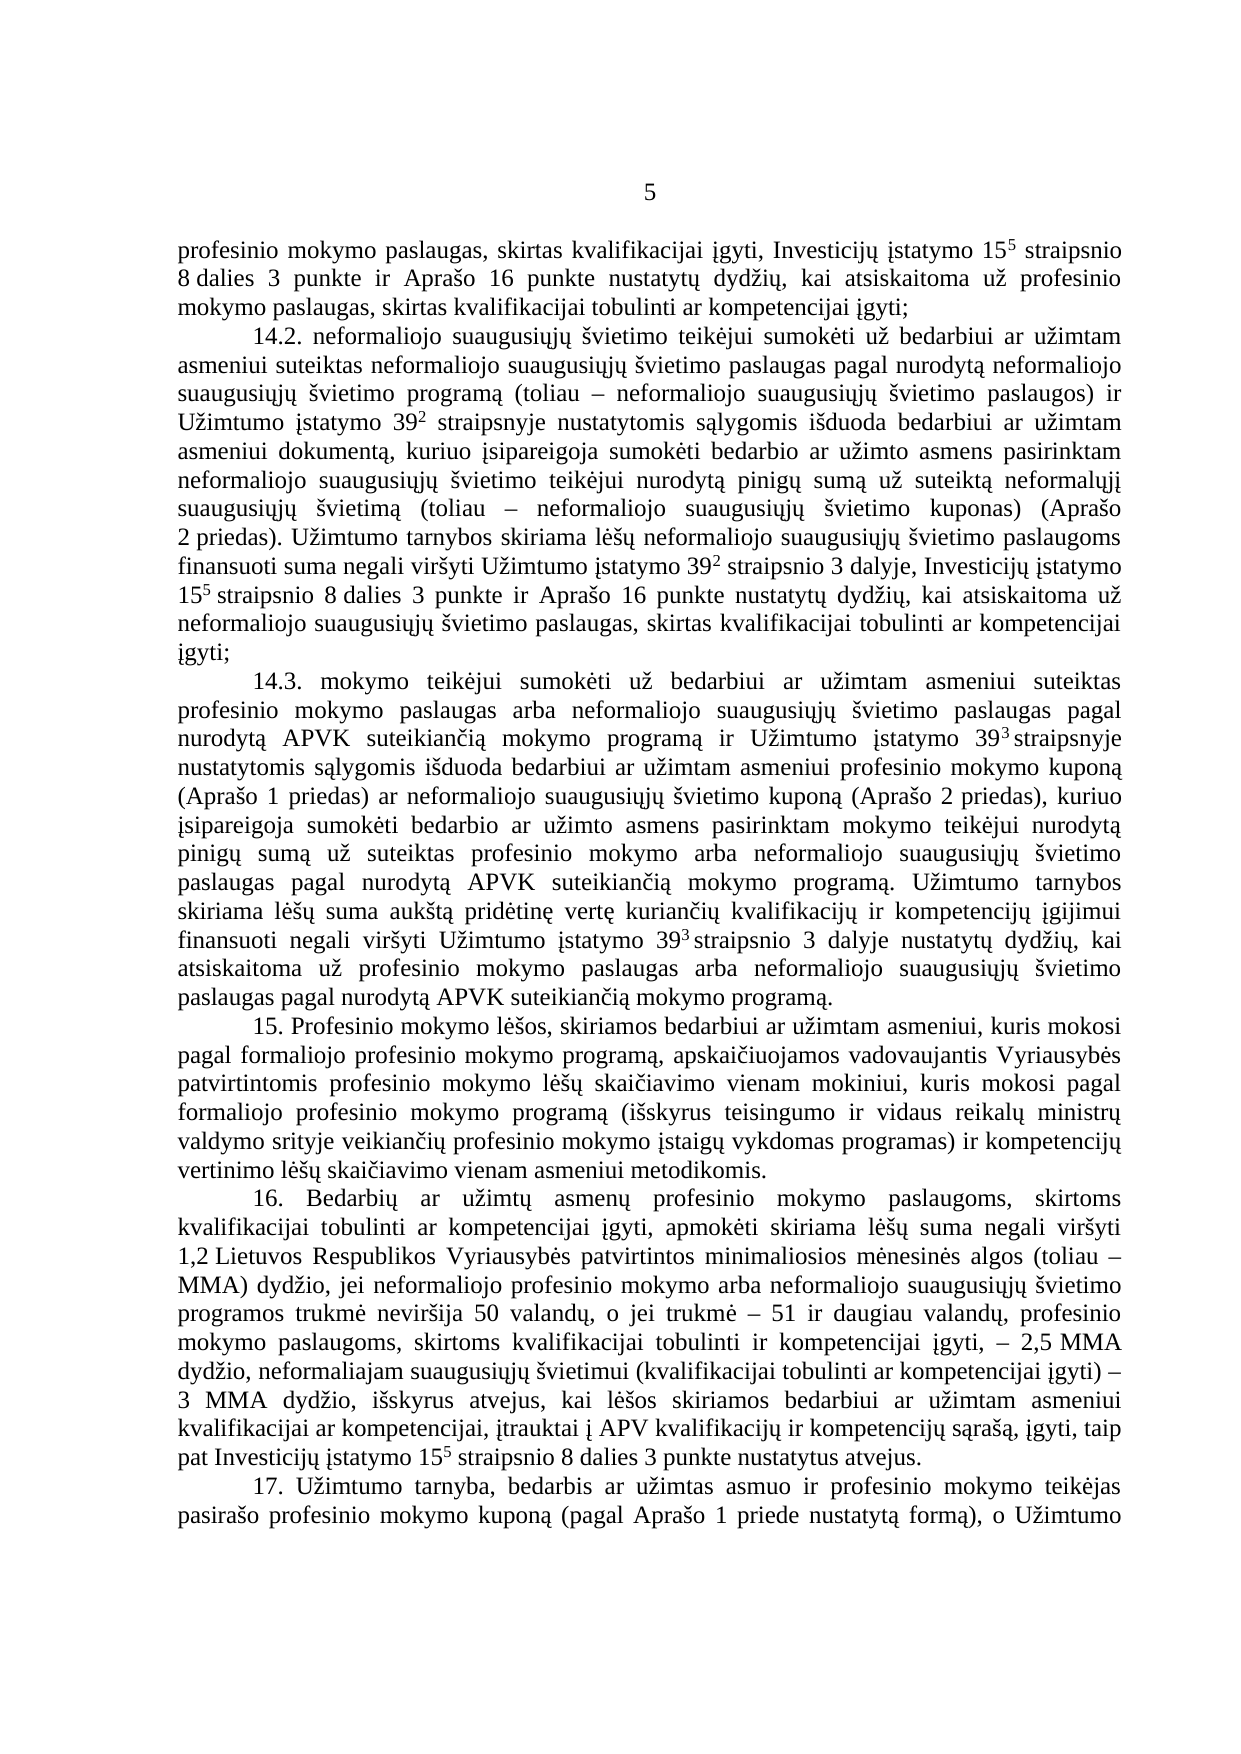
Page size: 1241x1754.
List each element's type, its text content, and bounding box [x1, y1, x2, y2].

text 15. Profesinio mokymo lėšos, skiriamos bedarbiui ar užimtam asmeniui, kuris mokosi pagal formaliojo profesinio mokymo programą, apskaičiuojamos vadovaujantis Vyriausybės patvirtintomis profesinio mokymo lėšų skaičiavimo vienam mokiniui, kuris mokosi pagal formaliojo profesinio mokymo programą (išskyrus teisingumo ir vidaus reikalų ministrų valdymo srityje veikiančių profesinio mokymo įstaigų vykdomas programas) ir kompetencijų vertinimo lėšų skaičiavimo vienam asmeniui metodikomis. [177, 1011, 1122, 1183]
text 17. Užimtumo tarnyba, bedarbis ar užimtas asmuo ir profesinio mokymo teikėjas pasirašo profesinio mokymo kuponą (pagal Aprašo 1 priede nustatytą formą), o Užimtumo [177, 1471, 1122, 1528]
text 14.3. mokymo teikėjui sumokėti už bedarbiui ar užimtam asmeniui suteiktas profesinio mokymo paslaugas arba neformaliojo suaugusiųjų švietimo paslaugas pagal nurodytą APVK suteikiančią mokymo programą ir Užimtumo įstatymo 393 straipsnyje nustatytomis sąlygomis išduoda bedarbiui ar užimtam asmeniui profesinio mokymo kuponą (Aprašo 1 priedas) ar neformaliojo suaugusiųjų švietimo kuponą (Aprašo 2 priedas), kuriuo įsipareigoja sumokėti bedarbio ar užimto asmens pasirinktam mokymo teikėjui nurodytą pinigų sumą už suteiktas profesinio mokymo arba neformaliojo suaugusiųjų švietimo paslaugas pagal nurodytą APVK suteikiančią mokymo programą. Užimtumo tarnybos skiriama lėšų suma aukštą pridėtinę vertę kuriančių kvalifikacijų ir kompetencijų įgijimui finansuoti negali viršyti Užimtumo įstatymo 393 straipsnio 3 dalyje nustatytų dydžių, kai atsiskaitoma už profesinio mokymo paslaugas arba neformaliojo suaugusiųjų švietimo paslaugas pagal nurodytą APVK suteikiančią mokymo programą. [177, 666, 1122, 1011]
text 14.2. neformaliojo suaugusiųjų švietimo teikėjui sumokėti už bedarbiui ar užimtam asmeniui suteiktas neformaliojo suaugusiųjų švietimo paslaugas pagal nurodytą neformaliojo suaugusiųjų švietimo programą (toliau – neformaliojo suaugusiųjų švietimo paslaugos) ir Užimtumo įstatymo 392 straipsnyje nustatytomis sąlygomis išduoda bedarbiui ar užimtam asmeniui dokumentą, kuriuo įsipareigoja sumokėti bedarbio ar užimto asmens pasirinktam neformaliojo suaugusiųjų švietimo teikėjui nurodytą pinigų sumą už suteiktą neformalųjį suaugusiųjų švietimą (toliau – neformaliojo suaugusiųjų švietimo kuponas) (Aprašo 2 priedas). Užimtumo tarnybos skiriama lėšų neformaliojo suaugusiųjų švietimo paslaugoms finansuoti suma negali viršyti Užimtumo įstatymo 392 straipsnio 3 dalyje, Investicijų įstatymo 155 straipsnio 8 dalies 3 punkte ir Aprašo 16 punkte nustatytų dydžių, kai atsiskaitoma už neformaliojo suaugusiųjų švietimo paslaugas, skirtas kvalifikacijai tobulinti ar kompetencijai įgyti; [177, 321, 1122, 666]
text 16. Bedarbių ar užimtų asmenų profesinio mokymo paslaugoms, skirtoms kvalifikacijai tobulinti ar kompetencijai įgyti, apmokėti skiriama lėšų suma negali viršyti 1,2 Lietuvos Respublikos Vyriausybės patvirtintos minimaliosios mėnesinės algos (toliau – MMA) dydžio, jei neformaliojo profesinio mokymo arba neformaliojo suaugusiųjų švietimo programos trukmė neviršija 50 valandų, o jei trukmė – 51 ir daugiau valandų, profesinio mokymo paslaugoms, skirtoms kvalifikacijai tobulinti ir kompetencijai įgyti, – 2,5 MMA dydžio, neformaliajam suaugusiųjų švietimui (kvalifikacijai tobulinti ar kompetencijai įgyti) – 3 MMA dydžio, išskyrus atvejus, kai lėšos skiriamos bedarbiui ar užimtam asmeniui kvalifikacijai ar kompetencijai, įtrauktai į APV kvalifikacijų ir kompetencijų sąrašą, įgyti, taip pat Investicijų įstatymo 155 straipsnio 8 dalies 3 punkte nustatytus atvejus. [177, 1183, 1122, 1471]
text profesinio mokymo paslaugas, skirtas kvalifikacijai įgyti, Investicijų įstatymo 155 straipsnio 8 dalies 3 punkte ir Aprašo 16 punkte nustatytų dydžių, kai atsiskaitoma už profesinio mokymo paslaugas, skirtas kvalifikacijai tobulinti ar kompetencijai įgyti; [177, 235, 1122, 321]
